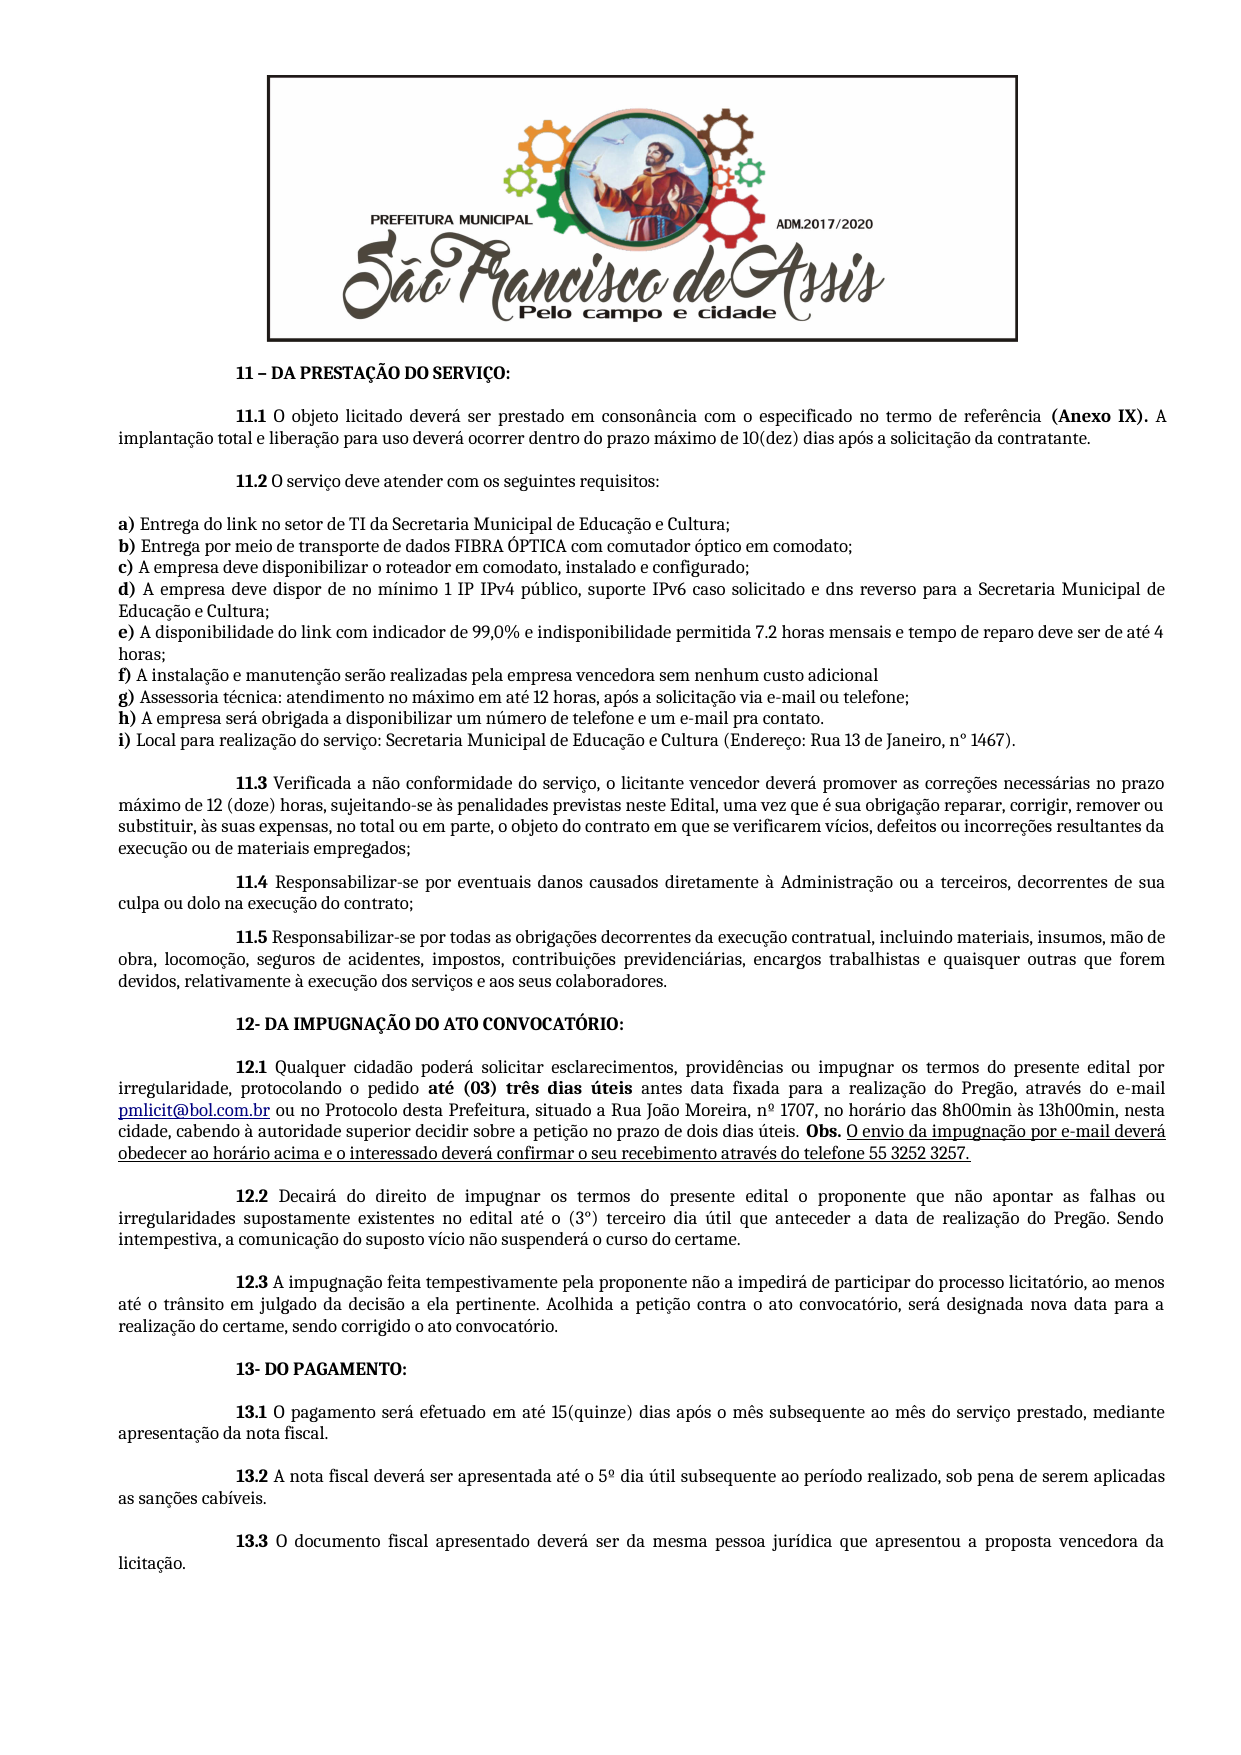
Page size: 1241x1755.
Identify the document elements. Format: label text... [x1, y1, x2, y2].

text 13- DO PAGAMENTO: [118, 1358, 1167, 1380]
text 13.3 O documento fiscal apresentado deverá ser da mesma pessoa jurídica que apresentou a proposta vencedora da licitação. [118, 1531, 1167, 1574]
text 13.1 O pagamento será efetuado em até 15(quinze) dias após o mês subsequente ao mês do serviço prestado, mediante apresentação da nota fiscal. [118, 1401, 1167, 1444]
text i) Local para realização do serviço: Secretaria Municipal de Educação e Cultura (Endereço: Rua 13 de Janeiro, n° 1467). [118, 729, 1167, 751]
text a) Entrega do link no setor de TI da Secretaria Municipal de Educação e Cultura; [118, 514, 1167, 535]
text 11.5 Responsabilizar-se por todas as obrigações decorrentes da execução contratual, incluindo materiais, insumos, mão de obra, locomoção, seguros de acidentes, impostos, contribuições previdenciárias, encargos trabalhistas e quaisquer outras que forem devidos, relativamente à execução dos serviços e aos seus colaboradores. [118, 927, 1167, 992]
text 11.2 O serviço deve atender com os seguintes requisitos: [118, 471, 1167, 492]
text 11 – DA PRESTAÇÃO DO SERVIÇO: [118, 363, 1167, 384]
text b) Entrega por meio de transporte de dados FIBRA ÓPTICA com comutador óptico em comodato; [118, 535, 1167, 557]
text 11.4 Responsabilizar-se por eventuais danos causados diretamente à Administração ou a terceiros, decorrentes de sua culpa ou dolo na execução do contrato; [118, 871, 1167, 914]
text d) A empresa deve dispor de no mínimo 1 IP IPv4 público, suporte IPv6 caso solicitado e dns reverso para a Secretaria Municipal de Educação e Cultura; [118, 578, 1167, 622]
text 11.3 Verificada a não conformidade do serviço, o licitante vencedor deverá promover as correções necessárias no prazo máximo de 12 (doze) horas, sujeitando-se às penalidades previstas neste Edital, uma vez que é sua obrigação reparar, corrigir, remover ou substituir, às suas expensas, no total ou em parte, o objeto do contrato em que se verificarem vícios, defeitos ou incorreções resultantes da execução ou de materiais empregados; [118, 773, 1167, 859]
text h) A empresa será obrigada a disponibilizar um número de telefone e um e-mail pra contato. [118, 708, 1167, 729]
text 12.2 Decairá do direito de impugnar os termos do presente edital o proponente que não apontar as falhas ou irregularidades supostamente existentes no edital até o (3°) terceiro dia útil que anteceder a data de realização do Pregão. Sendo intempestiva, a comunicação do suposto vício não suspenderá o curso do certame. [118, 1186, 1167, 1250]
text 12- DA IMPUGNAÇÃO DO ATO CONVOCATÓRIO: [118, 1013, 1167, 1035]
text 13.2 A nota fiscal deverá ser apresentada até o 5º dia útil subsequente ao período realizado, sob pena de serem aplicadas as sanções cabíveis. [118, 1466, 1167, 1509]
text f) A instalação e manutenção serão realizadas pela empresa vencedora sem nenhum custo adicional [118, 665, 1167, 686]
text 11.1 O objeto licitado deverá ser prestado em consonância com o especificado no termo de referência (Anexo IX). A implantação total e liberação para uso deverá ocorrer dentro do prazo máximo de 10(dez) dias após a solicitação da contratante. [118, 406, 1167, 449]
text g) Assessoria técnica: atendimento no máximo em até 12 horas, após a solicitação via e-mail ou telefone; [118, 686, 1167, 708]
text e) A disponibilidade do link com indicador de 99,0% e indisponibilidade permitida 7.2 horas mensais e tempo de reparo deve ser de até 4 horas; [118, 622, 1167, 665]
text 12.3 A impugnação feita tempestivamente pela proponente não a impedirá de participar do processo licitatório, ao menos até o trânsito em julgado da decisão a ela pertinente. Acolhida a petição contra o ato convocatório, será designada nova data para a realização do certame, sendo corrigido o ato convocatório. [118, 1272, 1167, 1337]
text 12.1 Qualquer cidadão poderá solicitar esclarecimentos, providências ou impugnar os termos do presente edital por irregularidade, protocolando o pedido até (03) três dias úteis antes data fixada para a realização do Pregão, através do e-mail pmlicit@bol.com.br ou no Protocolo desta Prefeitura, situado a Rua João Moreira, nº 1707, no horário das 8h00min às 13h00min, nesta cidade, cabendo à autoridade superior decidir sobre a petição no prazo de dois dias úteis. Obs. O envio da impugnação por e-mail deverá obedecer ao horário acima e o interessado deverá confirmar o seu recebimento através do telefone 55 3252 3257. [118, 1056, 1167, 1164]
text c) A empresa deve disponibilizar o roteador em comodato, instalado e configurado; [118, 557, 1167, 578]
